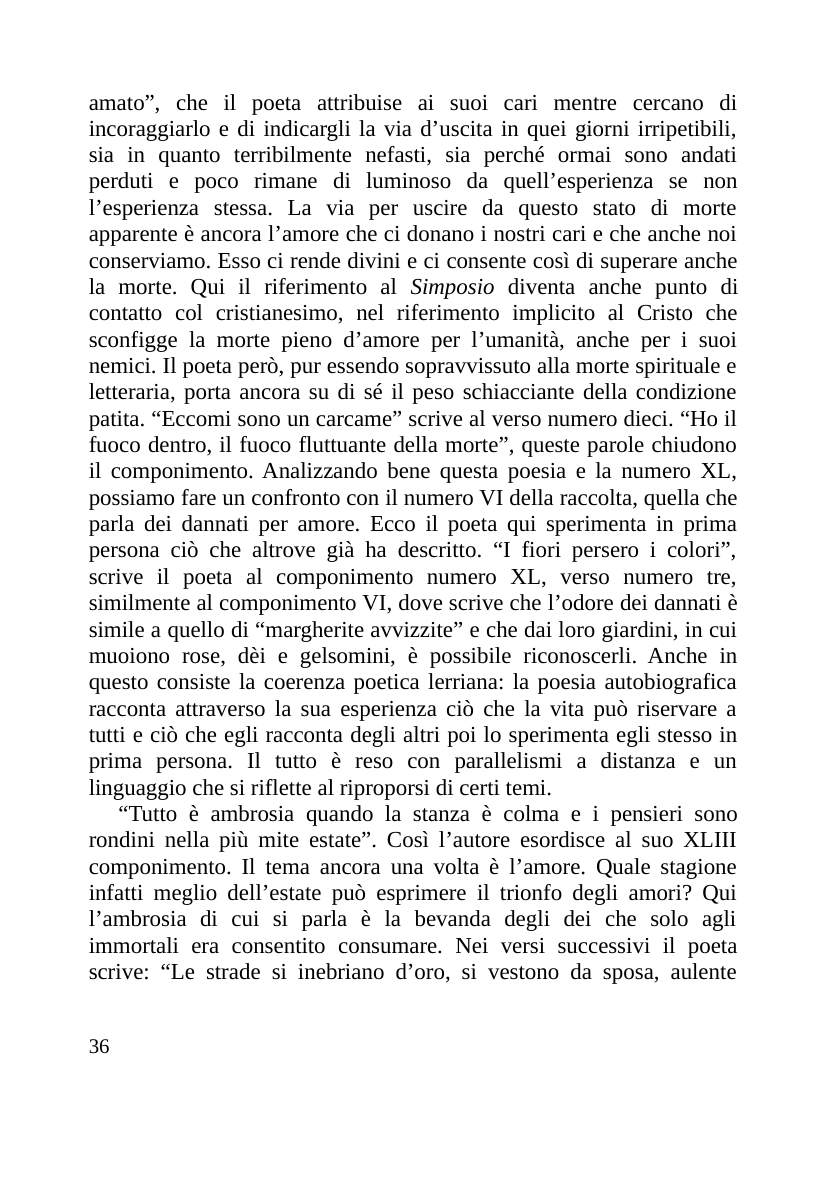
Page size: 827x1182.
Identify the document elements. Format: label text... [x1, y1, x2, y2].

text “Tutto è ambrosia quando la stanza è colma e i pensieri sono rondini nella più mite estate”. Così l’autore esordisce al suo XLIII componimento. Il tema ancora una volta è l’amore. Quale stagione infatti meglio dell’estate può esprimere il trionfo degli amori? Qui l’ambrosia di cui si parla è la bevanda degli dei che solo agli immortali era consentito consumare. Nei versi successivi il poeta scrive: “Le strade si inebriano d’oro, si vestono da sposa, aulente [88, 800, 738, 984]
text amato”, che il poeta attribuise ai suoi cari mentre cercano di incoraggiarlo e di indicargli la via d’uscita in quei giorni irripetibili, sia in quanto terribilmente nefasti, sia perché ormai sono andati perduti e poco rimane di luminoso da quell’esperienza se non l’esperienza stessa. La via per uscire da questo stato di morte apparente è ancora l’amore che ci donano i nostri cari e che anche noi conserviamo. Esso ci rende divini e ci consente così di superare anche la morte. Qui il riferimento al Simposio diventa anche punto di contatto col cristianesimo, nel riferimento implicito al Cristo che sconfigge la morte pieno d’amore per l’umanità, anche per i suoi nemici. Il poeta però, pur essendo sopravvissuto alla morte spirituale e letteraria, porta ancora su di sé il peso schiacciante della condizione patita. “Eccomi sono un carcame” scrive al verso numero dieci. “Ho il fuoco dentro, il fuoco fluttuante della morte”, queste parole chiudono il componimento. Analizzando bene questa poesia e la numero XL, possiamo fare un confronto con il numero VI della raccolta, quella che parla dei dannati per amore. Ecco il poeta qui sperimenta in prima persona ciò che altrove già ha descritto. “I fiori persero i colori”, scrive il poeta al componimento numero XL, verso numero tre, similmente al componimento VI, dove scrive che l’odore dei dannati è simile a quello di “margherite avvizzite” e che dai loro giardini, in cui muoiono rose, dèi e gelsomini, è possibile riconoscerli. Anche in questo consiste la coerenza poetica lerriana: la poesia autobiografica racconta attraverso la sua esperienza ciò che la vita può riservare a tutti e ciò che egli racconta degli altri poi lo sperimenta egli stesso in prima persona. Il tutto è reso con parallelismi a distanza e un linguaggio che si riflette al riproporsi di certi temi. [88, 88, 738, 800]
